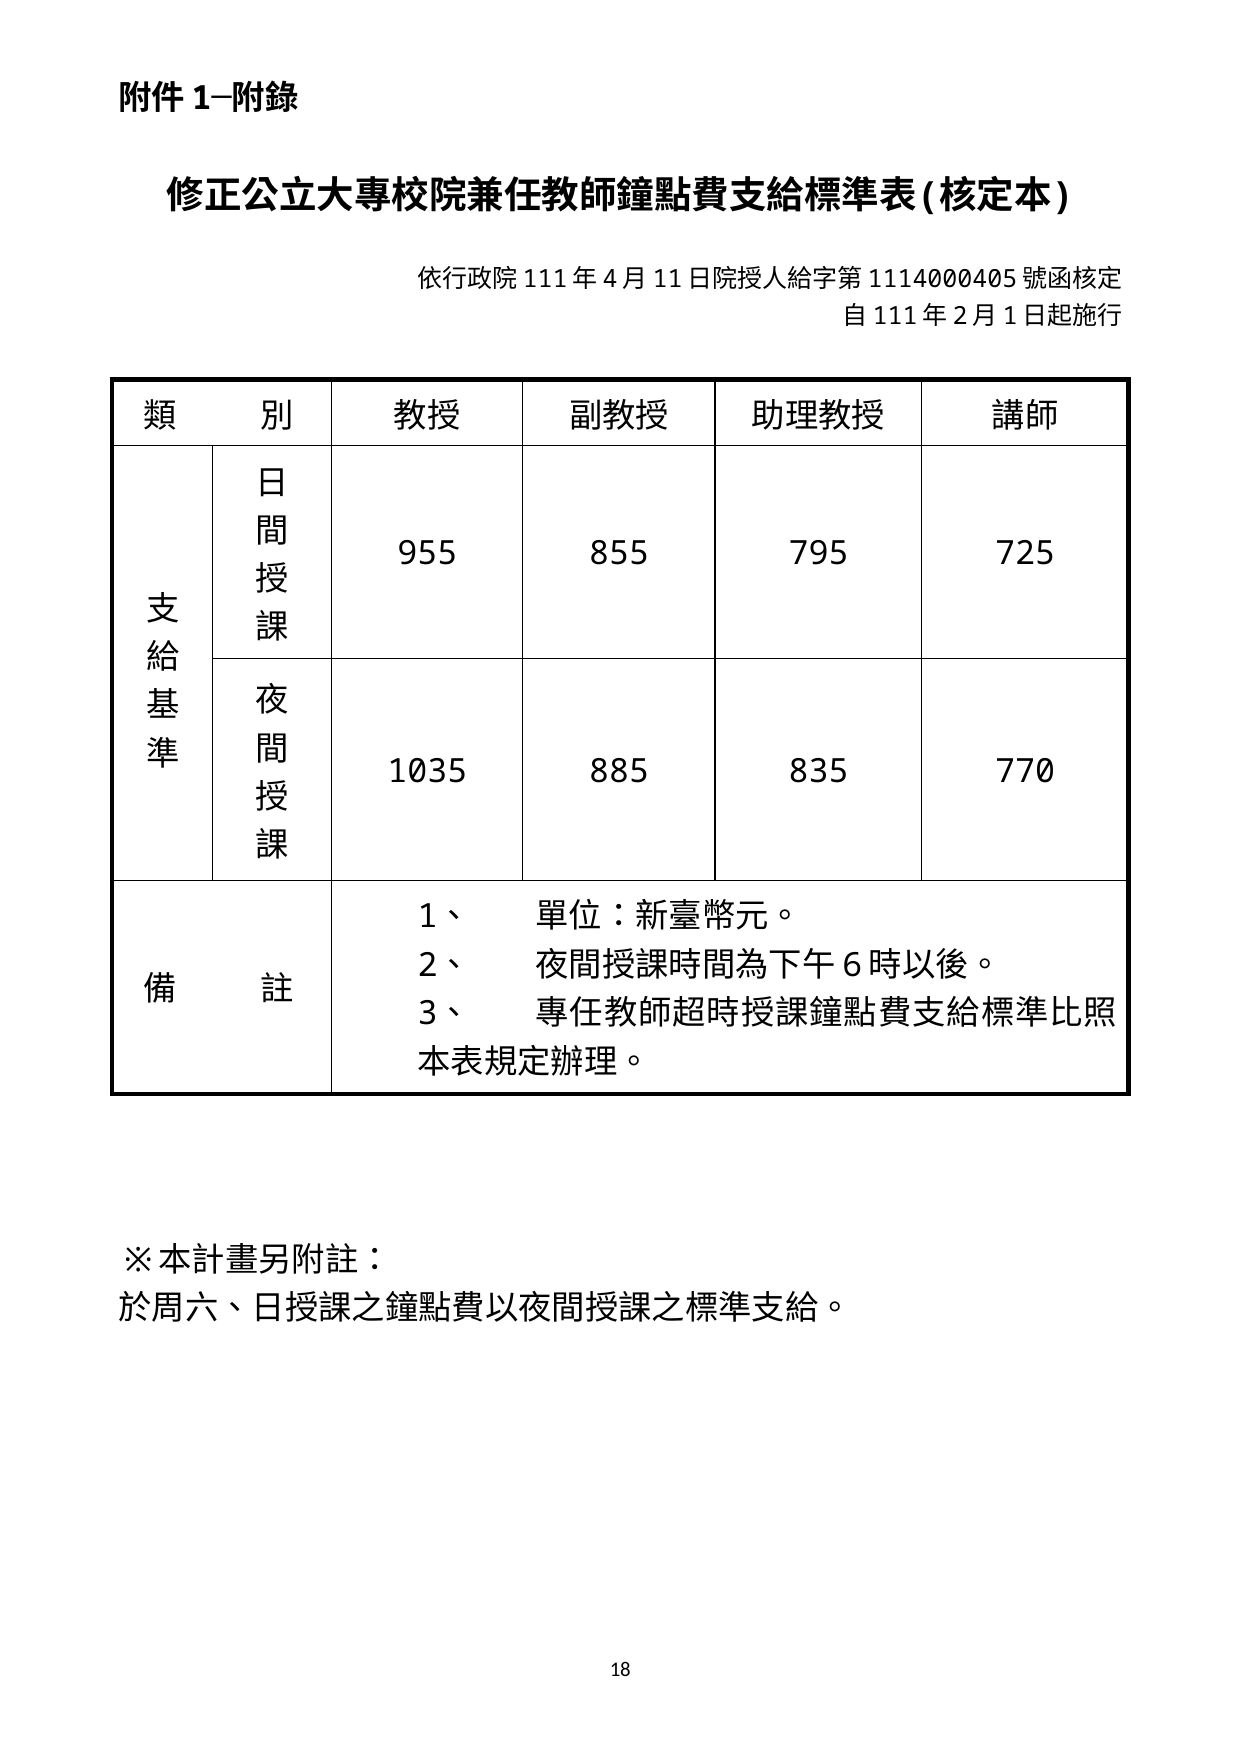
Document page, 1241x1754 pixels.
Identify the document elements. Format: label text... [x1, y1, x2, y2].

table_cell 單位：新臺幣元。 夜間授課時間為下午6時以後。 專任教師超時授課鐘點費支給標準比照本表規定辦理。 [332, 881, 1126, 1091]
text ※本計畫另附註： [118, 1232, 1122, 1281]
table_cell 1035 [332, 659, 522, 880]
table_cell 855 [523, 446, 714, 658]
table_cell 日 間 授 課 [213, 446, 331, 658]
text 附件1─附錄 [118, 71, 1122, 119]
text 修正公立大專校院兼任教師鐘點費支給標準表(核定本) [118, 165, 1122, 219]
table_cell 備 註 [114, 881, 331, 1091]
text 於周六、日授課之鐘點費以夜間授課之標準支給。 [118, 1281, 1122, 1329]
text 自111年2月1日起施行 [118, 295, 1122, 331]
table_header 類 別 [114, 382, 331, 444]
table_cell 955 [332, 446, 522, 658]
table_cell 885 [523, 659, 714, 880]
table_cell 725 [922, 446, 1126, 658]
table_header 助理教授 [716, 382, 921, 444]
table_cell 795 [716, 446, 921, 658]
table_header 副教授 [523, 382, 714, 444]
table_cell 夜 間 授 課 [213, 659, 331, 880]
table_cell 770 [922, 659, 1126, 880]
table_header 教授 [332, 382, 522, 444]
table_cell 835 [716, 659, 921, 880]
table_cell 支 給 基 準 [114, 446, 212, 880]
table_header 講師 [922, 382, 1126, 444]
text 依行政院111年4月11日院授人給字第1114000405號函核定 [118, 259, 1122, 295]
